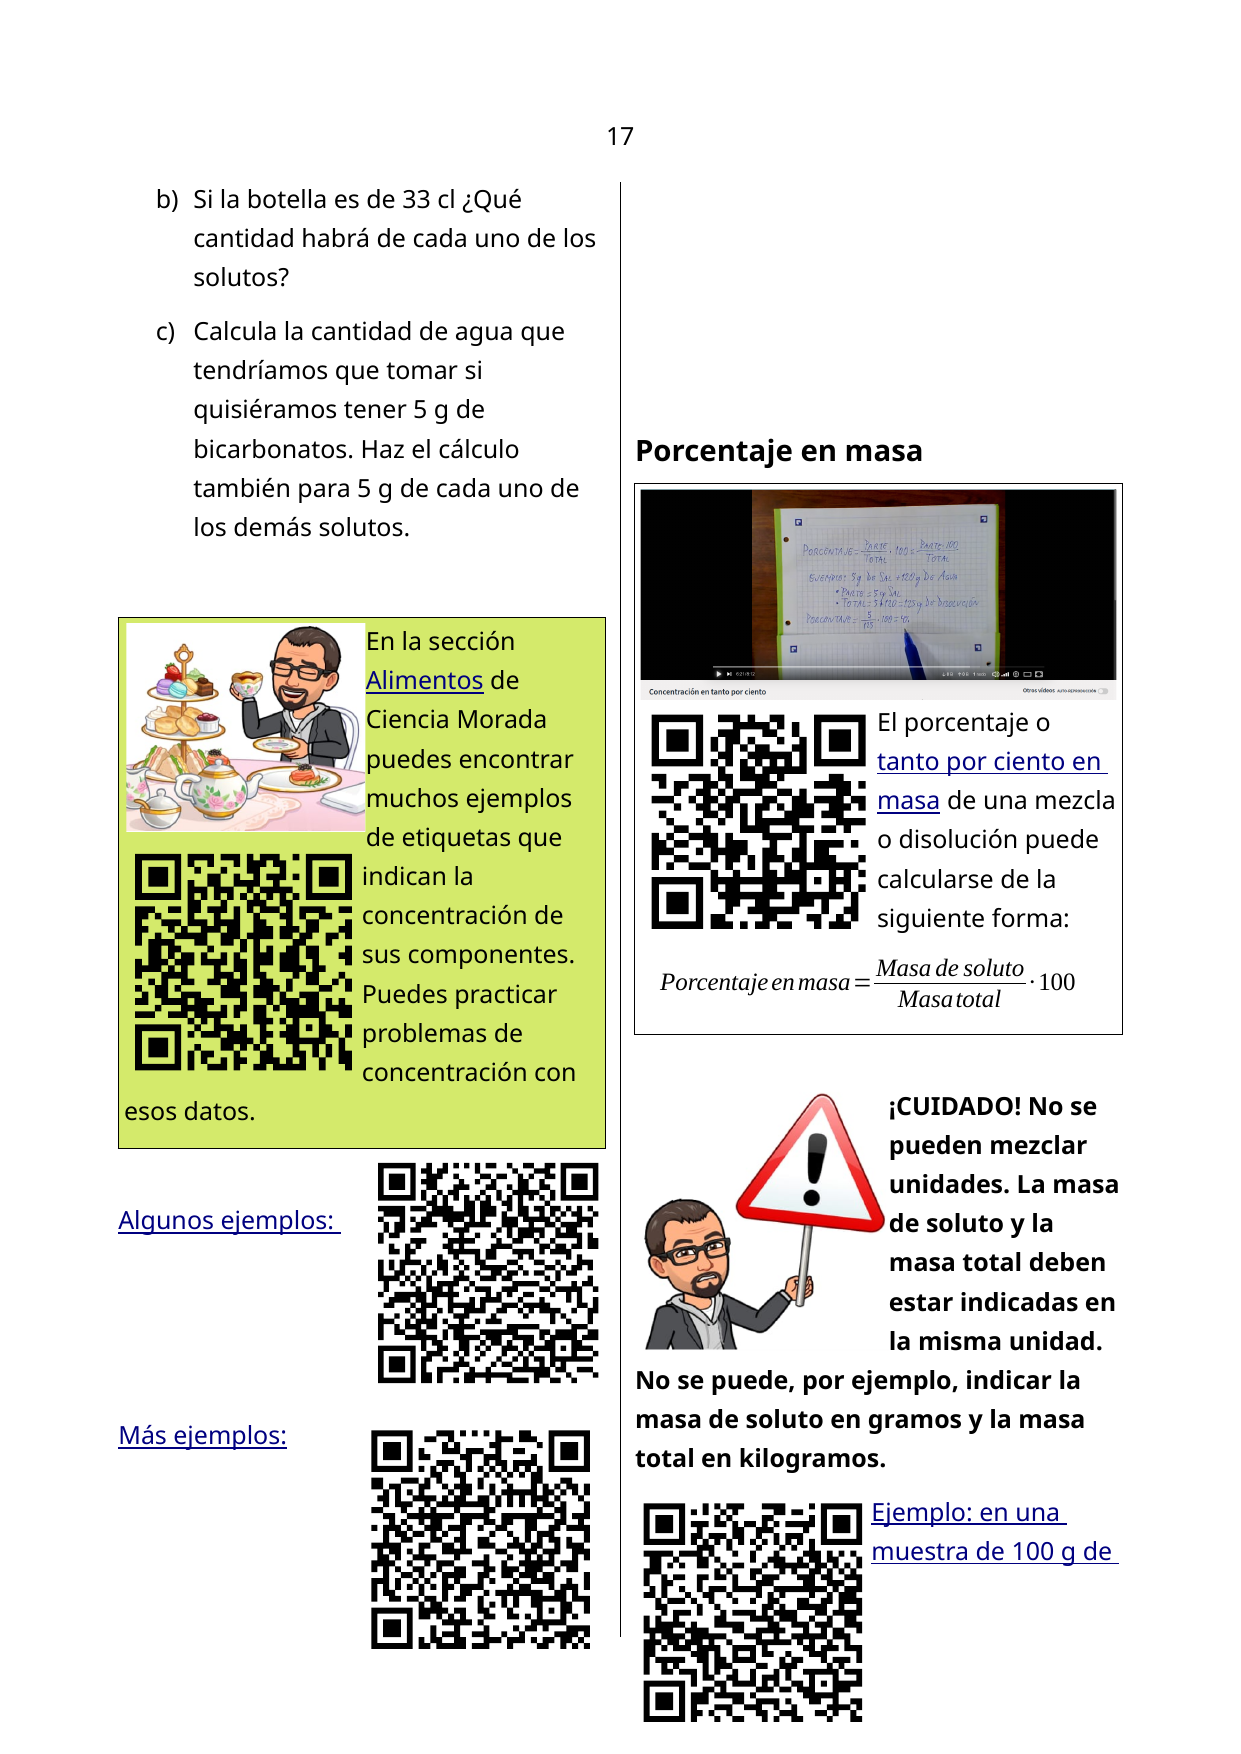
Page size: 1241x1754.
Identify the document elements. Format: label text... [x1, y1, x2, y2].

picture [642, 1088, 889, 1351]
list Calcula la cantidad de agua que tendríamos que tomar si quisiéramos tener 5 g de bicarbonatos. Haz el cálculo también para 5 g de cada uno de los demás solutos. [156, 314, 605, 544]
list Si la botella es de 33 cl ¿Qué cantidad habrá de cada uno de los solutos? [156, 182, 605, 294]
text ¡CUIDADO! No se pueden mezclar unidades. La masa de soluto y la masa total deben estar indicadas en la misma unidad. No se puede, por ejemplo, indicar la masa de soluto en gramos y la masa total en kilogramos. [635, 1088, 1122, 1475]
text Más ejemplos: [118, 1418, 605, 1452]
table_header En la sección Alimentos de Ciencia Morada puedes encontrar muchos ejemplos de etiquetas que indican la concentración de sus componentes. Puedes practicar problemas de concentración con esos datos. [119, 618, 605, 1148]
text [551, 1203, 605, 1237]
subtitle Porcentaje en masa [635, 430, 1122, 470]
picture [126, 623, 366, 832]
picture [640, 489, 1117, 700]
text Ejemplo: en una muestra de 100 g de [635, 1494, 1122, 1568]
text Algunos ejemplos: [118, 1203, 458, 1237]
text [465, 1203, 506, 1237]
table_header El porcentaje o tanto por ciento en masa de una mezcla o disolución puede calcularse de la siguiente forma: [635, 484, 1122, 1033]
